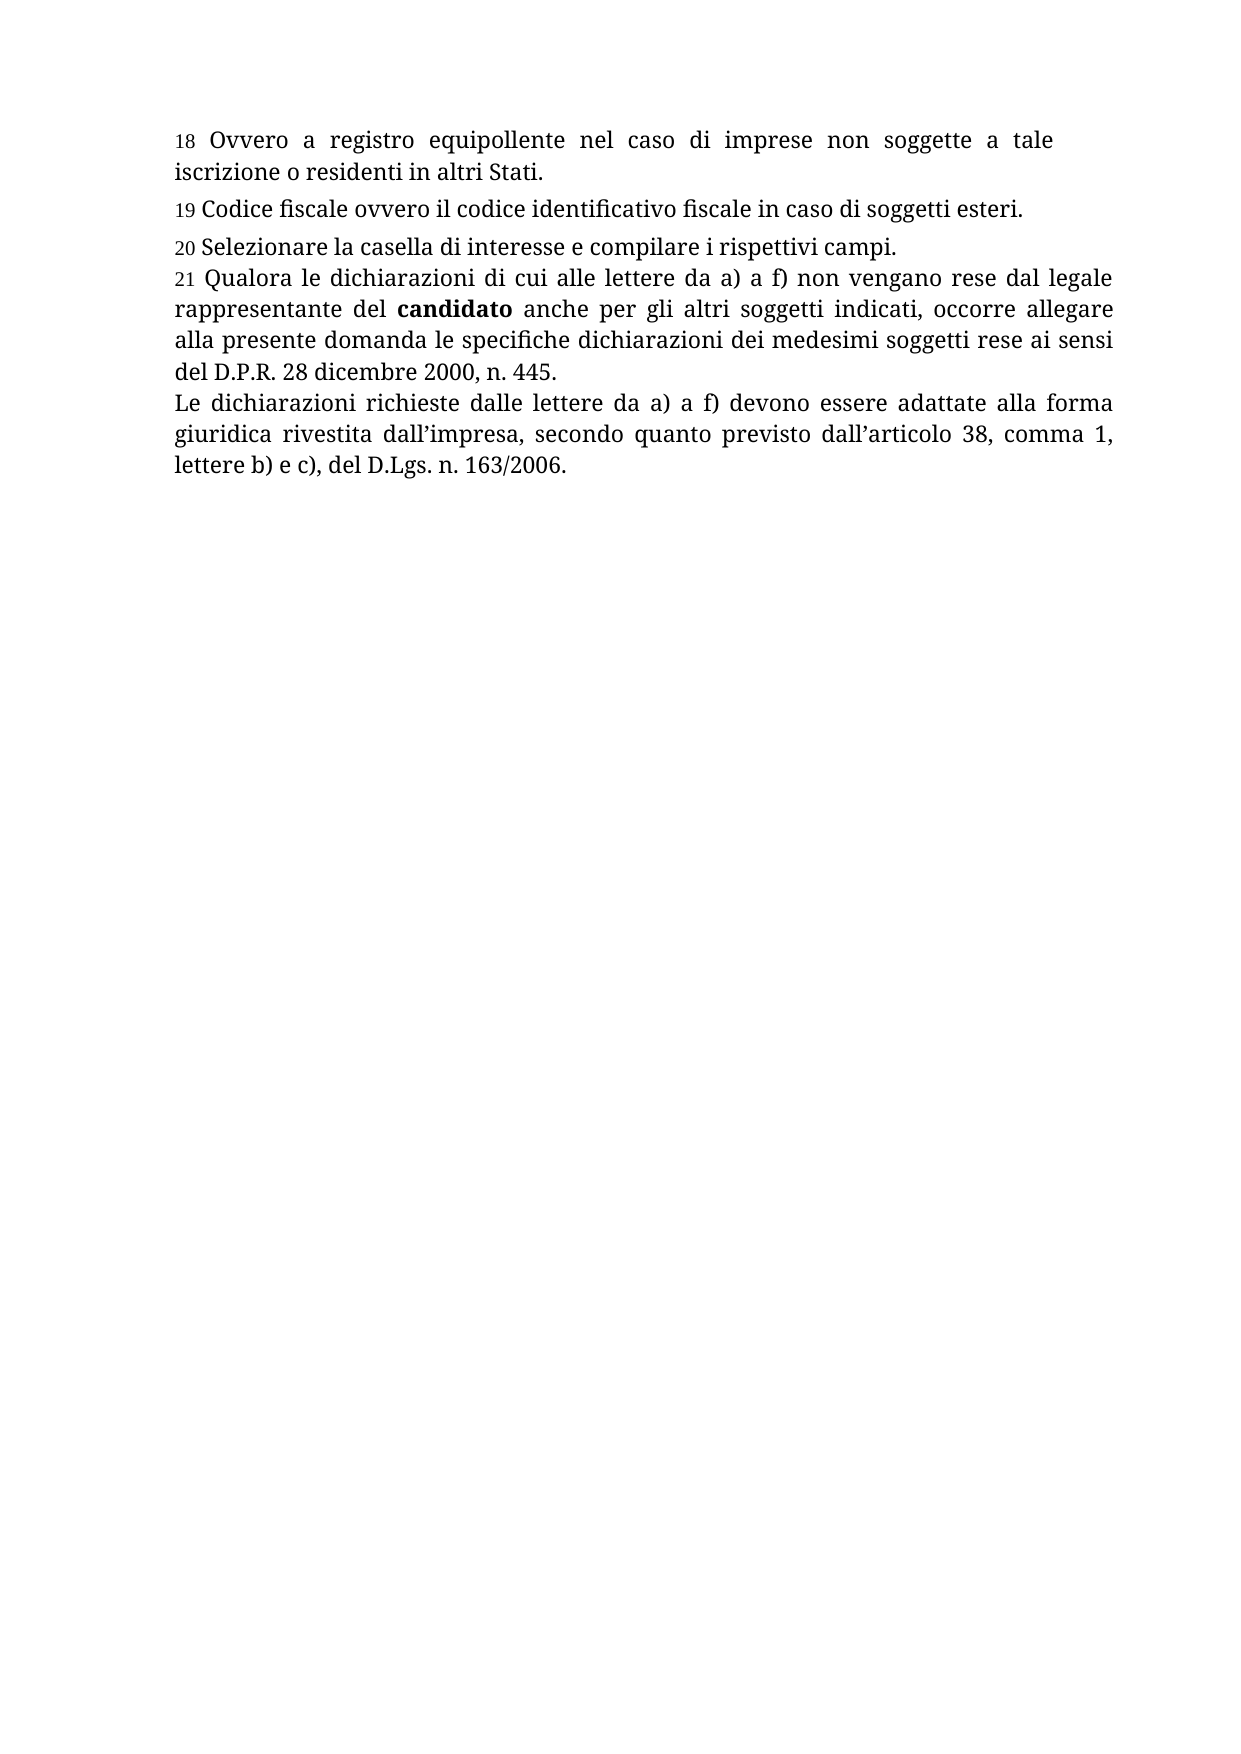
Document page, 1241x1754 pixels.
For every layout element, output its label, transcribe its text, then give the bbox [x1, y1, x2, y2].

text Codice fiscale ovvero il codice identificativo fiscale in caso di soggetti esteri. [174, 193, 1055, 224]
text Le dichiarazioni richieste dalle lettere da a) a f) devono essere adattate alla forma giuridica rivestita dall’impresa, secondo quanto previsto dall’articolo 38, comma 1, lettere b) e c), del D.Lgs. n. 163/2006. [174, 387, 1115, 481]
text Qualora le dichiarazioni di cui alle lettere da a) a f) non vengano rese dal legale rappresentante del candidato anche per gli altri soggetti indicati, occorre allegare alla presente domanda le specifiche dichiarazioni dei medesimi soggetti rese ai sensi del D.P.R. 28 dicembre 2000, n. 445. [174, 262, 1115, 387]
text Ovvero a registro equipollente nel caso di imprese non soggette a tale iscrizione o residenti in altri Stati. [174, 124, 1055, 187]
text Selezionare la casella di interesse e compilare i rispettivi campi. [174, 231, 1055, 262]
